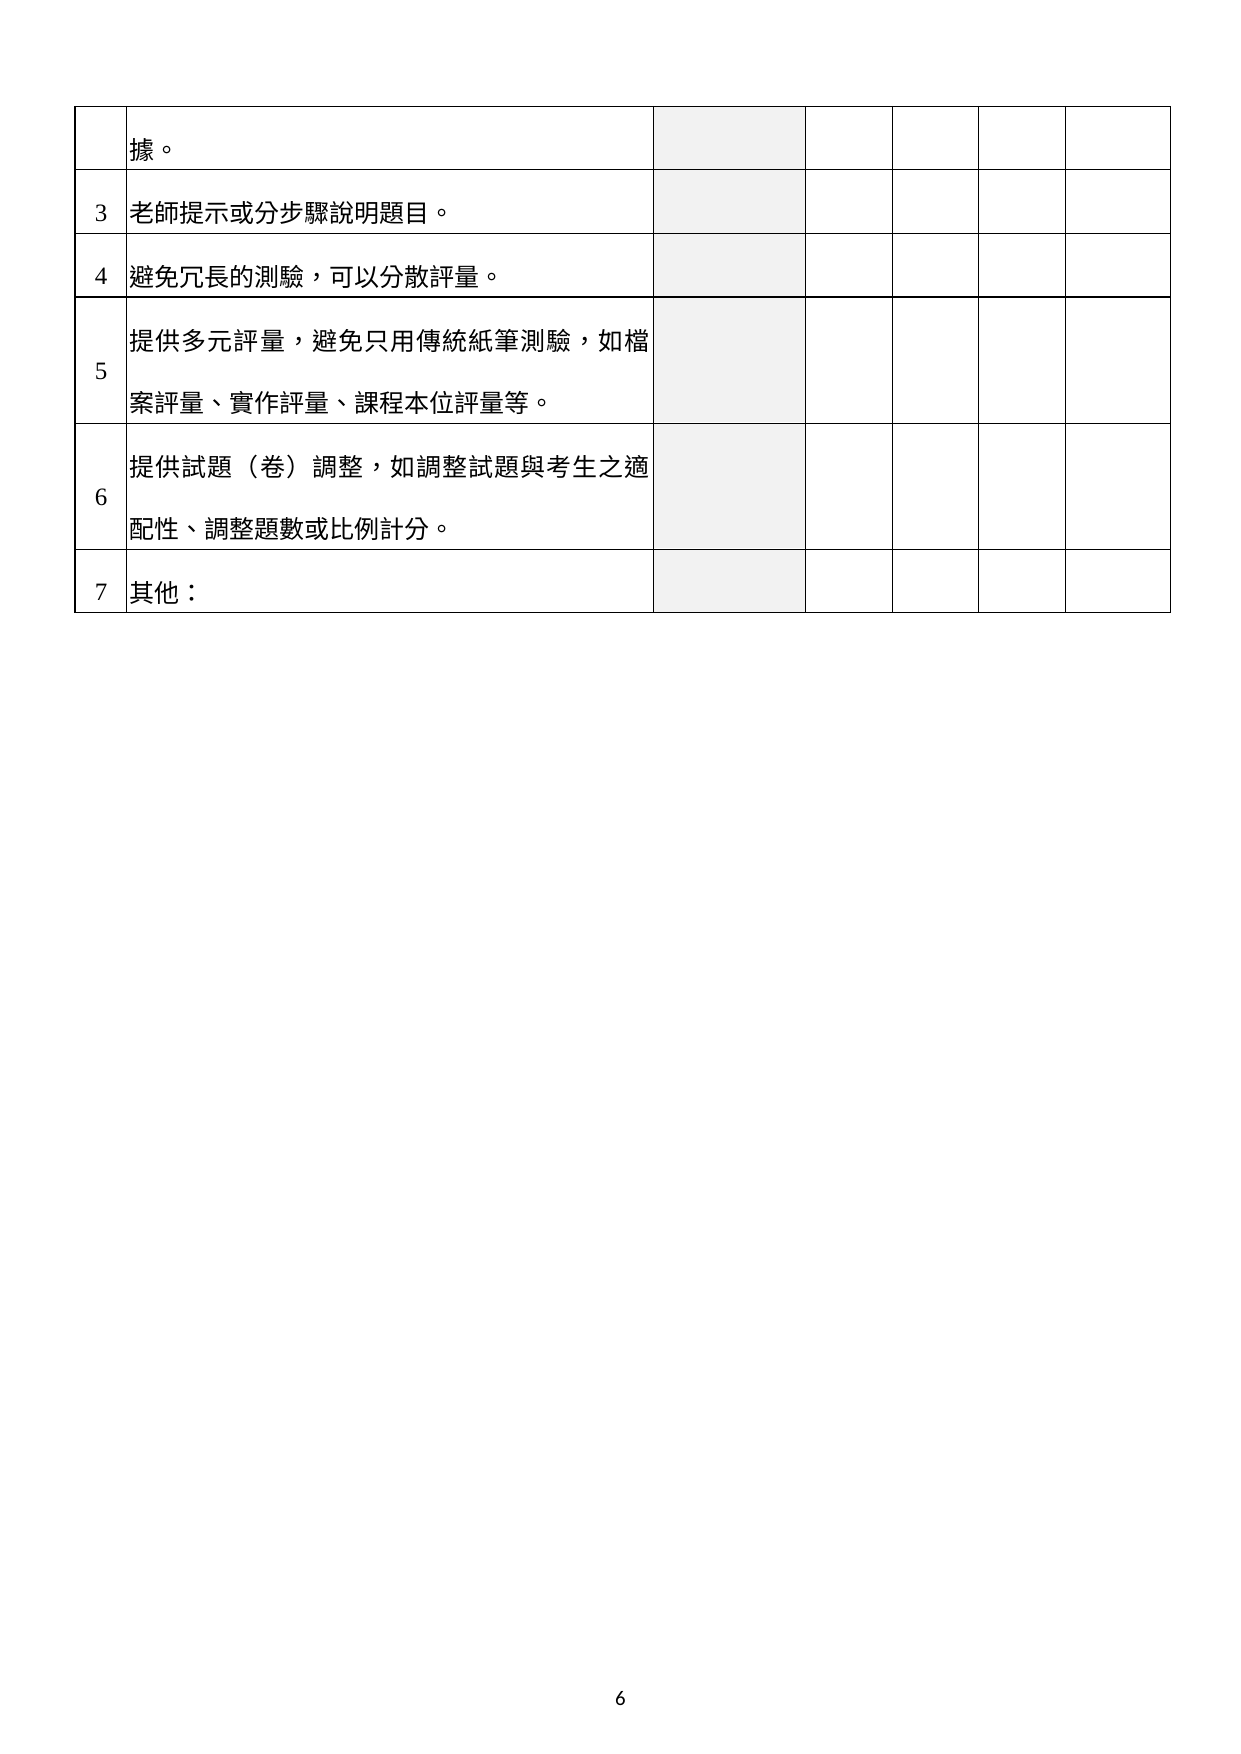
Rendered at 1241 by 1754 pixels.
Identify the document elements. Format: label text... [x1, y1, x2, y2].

table_cell 3 [76, 170, 126, 233]
table_cell [806, 424, 892, 548]
table_cell 老師提示或分步驟說明題目。 [127, 170, 653, 233]
table_cell [893, 107, 978, 169]
table_cell 6 [76, 424, 126, 548]
table_cell [806, 107, 892, 169]
table_cell [654, 550, 805, 612]
table_cell [893, 170, 978, 233]
table_cell [893, 234, 978, 296]
table_cell 提供多元評量，避免只用傳統紙筆測驗，如檔案評量、實作評量、課程本位評量等。 [127, 298, 653, 422]
table_cell [1066, 170, 1170, 233]
table_cell [1066, 424, 1170, 548]
table_cell [806, 550, 892, 612]
table_cell [1066, 550, 1170, 612]
table_cell 4 [76, 234, 126, 296]
table_cell 7 [76, 550, 126, 612]
table_cell 據。 [127, 107, 653, 169]
table_cell 其他： [127, 550, 653, 612]
table_cell [893, 424, 978, 548]
table_cell [654, 424, 805, 548]
table_cell [654, 170, 805, 233]
table_cell [979, 550, 1065, 612]
table_cell [979, 170, 1065, 233]
table_cell [1066, 298, 1170, 422]
table_cell [76, 107, 126, 169]
table_cell [1066, 234, 1170, 296]
table_cell [979, 424, 1065, 548]
table_cell 避免冗長的測驗，可以分散評量。 [127, 234, 653, 296]
table_cell [806, 298, 892, 422]
table_cell [979, 234, 1065, 296]
table_cell [654, 107, 805, 169]
table_cell [893, 298, 978, 422]
table_cell [893, 550, 978, 612]
table_cell [979, 107, 1065, 169]
table_cell [654, 298, 805, 422]
table_cell [979, 298, 1065, 422]
table_cell [654, 234, 805, 296]
table_cell 5 [76, 298, 126, 422]
table_cell [1066, 107, 1170, 169]
table_cell [806, 170, 892, 233]
table_cell 提供試題（卷）調整，如調整試題與考生之適配性、調整題數或比例計分。 [127, 424, 653, 548]
table_cell [806, 234, 892, 296]
